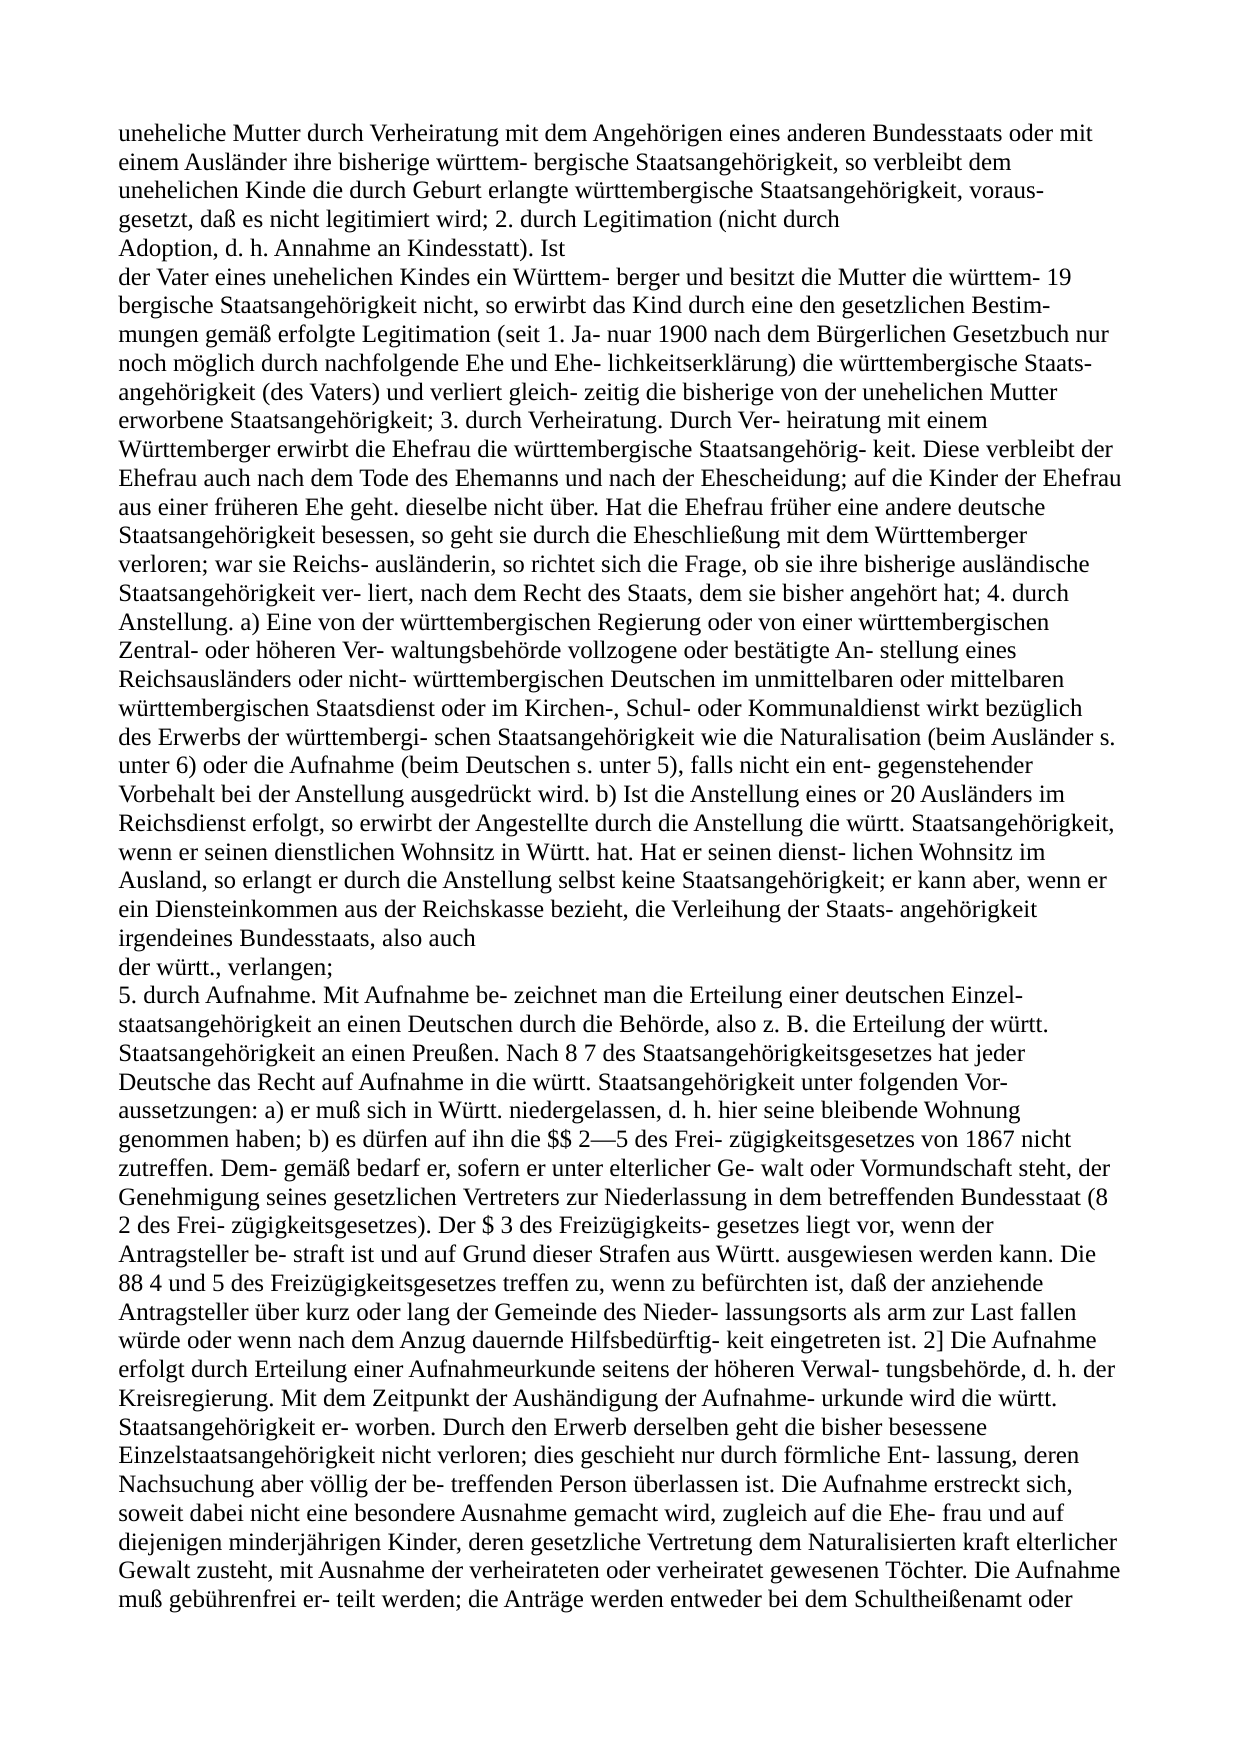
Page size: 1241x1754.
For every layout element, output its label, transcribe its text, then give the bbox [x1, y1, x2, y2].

text der württ., verlangen; [118, 952, 1122, 981]
text 5. durch Aufnahme. Mit Aufnahme be- zeichnet man die Erteilung einer deutschen Einzel- staatsangehörigkeit an einen Deutschen durch die Behörde, also z. B. die Erteilung der württ. Staatsangehörigkeit an einen Preußen. Nach 8 7 des Staatsangehörigkeitsgesetzes hat jeder Deutsche das Recht auf Aufnahme in die württ. Staatsangehörigkeit unter folgenden Vor- aussetzungen: a) er muß sich in Württ. niedergelassen, d. h. hier seine bleibende Wohnung genommen haben; b) es dürfen auf ihn die $$ 2—5 des Frei- zügigkeitsgesetzes von 1867 nicht zutreffen. Dem- gemäß bedarf er, sofern er unter elterlicher Ge- walt oder Vormundschaft steht, der Genehmigung seines gesetzlichen Vertreters zur Niederlassung in dem betreffenden Bundesstaat (8 2 des Frei- zügigkeitsgesetzes). Der $ 3 des Freizügigkeits- gesetzes liegt vor, wenn der Antragsteller be- straft ist und auf Grund dieser Strafen aus Württ. ausgewiesen werden kann. Die 88 4 und 5 des Freizügigkeitsgesetzes treffen zu, wenn zu befürchten ist, daß der anziehende Antragsteller über kurz oder lang der Gemeinde des Nieder- lassungsorts als arm zur Last fallen würde oder wenn nach dem Anzug dauernde Hilfsbedürftig- keit eingetreten ist. 2] Die Aufnahme erfolgt durch Erteilung einer Aufnahmeurkunde seitens der höheren Verwal- tungsbehörde, d. h. der Kreisregierung. Mit dem Zeitpunkt der Aushändigung der Aufnahme- urkunde wird die württ. Staatsangehörigkeit er- worben. Durch den Erwerb derselben geht die bisher besessene Einzelstaatsangehörigkeit nicht verloren; dies geschieht nur durch förmliche Ent- lassung, deren Nachsuchung aber völlig der be- treffenden Person überlassen ist. Die Aufnahme erstreckt sich, soweit dabei nicht eine besondere Ausnahme gemacht wird, zugleich auf die Ehe- frau und auf diejenigen minderjährigen Kinder, deren gesetzliche Vertretung dem Naturalisierten kraft elterlicher Gewalt zusteht, mit Ausnahme der verheirateten oder verheiratet gewesenen Töchter. Die Aufnahme muß gebührenfrei er- teilt werden; die Anträge werden entweder bei dem Schultheißenamt oder [118, 981, 1122, 1613]
text der Vater eines unehelichen Kindes ein Württem- berger und besitzt die Mutter die württem- 19 bergische Staatsangehörigkeit nicht, so erwirbt das Kind durch eine den gesetzlichen Bestim- mungen gemäß erfolgte Legitimation (seit 1. Ja- nuar 1900 nach dem Bürgerlichen Gesetzbuch nur noch möglich durch nachfolgende Ehe und Ehe- lichkeitserklärung) die württembergische Staats- angehörigkeit (des Vaters) und verliert gleich- zeitig die bisherige von der unehelichen Mutter erworbene Staatsangehörigkeit; 3. durch Verheiratung. Durch Ver- heiratung mit einem Württemberger erwirbt die Ehefrau die württembergische Staatsangehörig- keit. Diese verbleibt der Ehefrau auch nach dem Tode des Ehemanns und nach der Ehescheidung; auf die Kinder der Ehefrau aus einer früheren Ehe geht. dieselbe nicht über. Hat die Ehefrau früher eine andere deutsche Staatsangehörigkeit besessen, so geht sie durch die Eheschließung mit dem Württemberger verloren; war sie Reichs- ausländerin, so richtet sich die Frage, ob sie ihre bisherige ausländische Staatsangehörigkeit ver- liert, nach dem Recht des Staats, dem sie bisher angehört hat; 4. durch Anstellung. a) Eine von der württembergischen Regierung oder von einer württembergischen Zentral- oder höheren Ver- waltungsbehörde vollzogene oder bestätigte An- stellung eines Reichsausländers oder nicht- württembergischen Deutschen im unmittelbaren oder mittelbaren württembergischen Staatsdienst oder im Kirchen-, Schul- oder Kommunaldienst wirkt bezüglich des Erwerbs der württembergi- schen Staatsangehörigkeit wie die Naturalisation (beim Ausländer s. unter 6) oder die Aufnahme (beim Deutschen s. unter 5), falls nicht ein ent- gegenstehender Vorbehalt bei der Anstellung ausgedrückt wird. b) Ist die Anstellung eines or 20 Ausländers im Reichsdienst erfolgt, so erwirbt der Angestellte durch die Anstellung die württ. Staatsangehörigkeit, wenn er seinen dienstlichen Wohnsitz in Württ. hat. Hat er seinen dienst- lichen Wohnsitz im Ausland, so erlangt er durch die Anstellung selbst keine Staatsangehörigkeit; er kann aber, wenn er ein Diensteinkommen aus der Reichskasse bezieht, die Verleihung der Staats- angehörigkeit irgendeines Bundesstaats, also auch [118, 262, 1122, 952]
text Adoption, d. h. Annahme an Kindesstatt). Ist [118, 233, 1122, 262]
text uneheliche Mutter durch Verheiratung mit dem Angehörigen eines anderen Bundesstaats oder mit einem Ausländer ihre bisherige württem- bergische Staatsangehörigkeit, so verbleibt dem unehelichen Kinde die durch Geburt erlangte württembergische Staatsangehörigkeit, voraus- gesetzt, daß es nicht legitimiert wird; 2. durch Legitimation (nicht durch [118, 118, 1122, 233]
